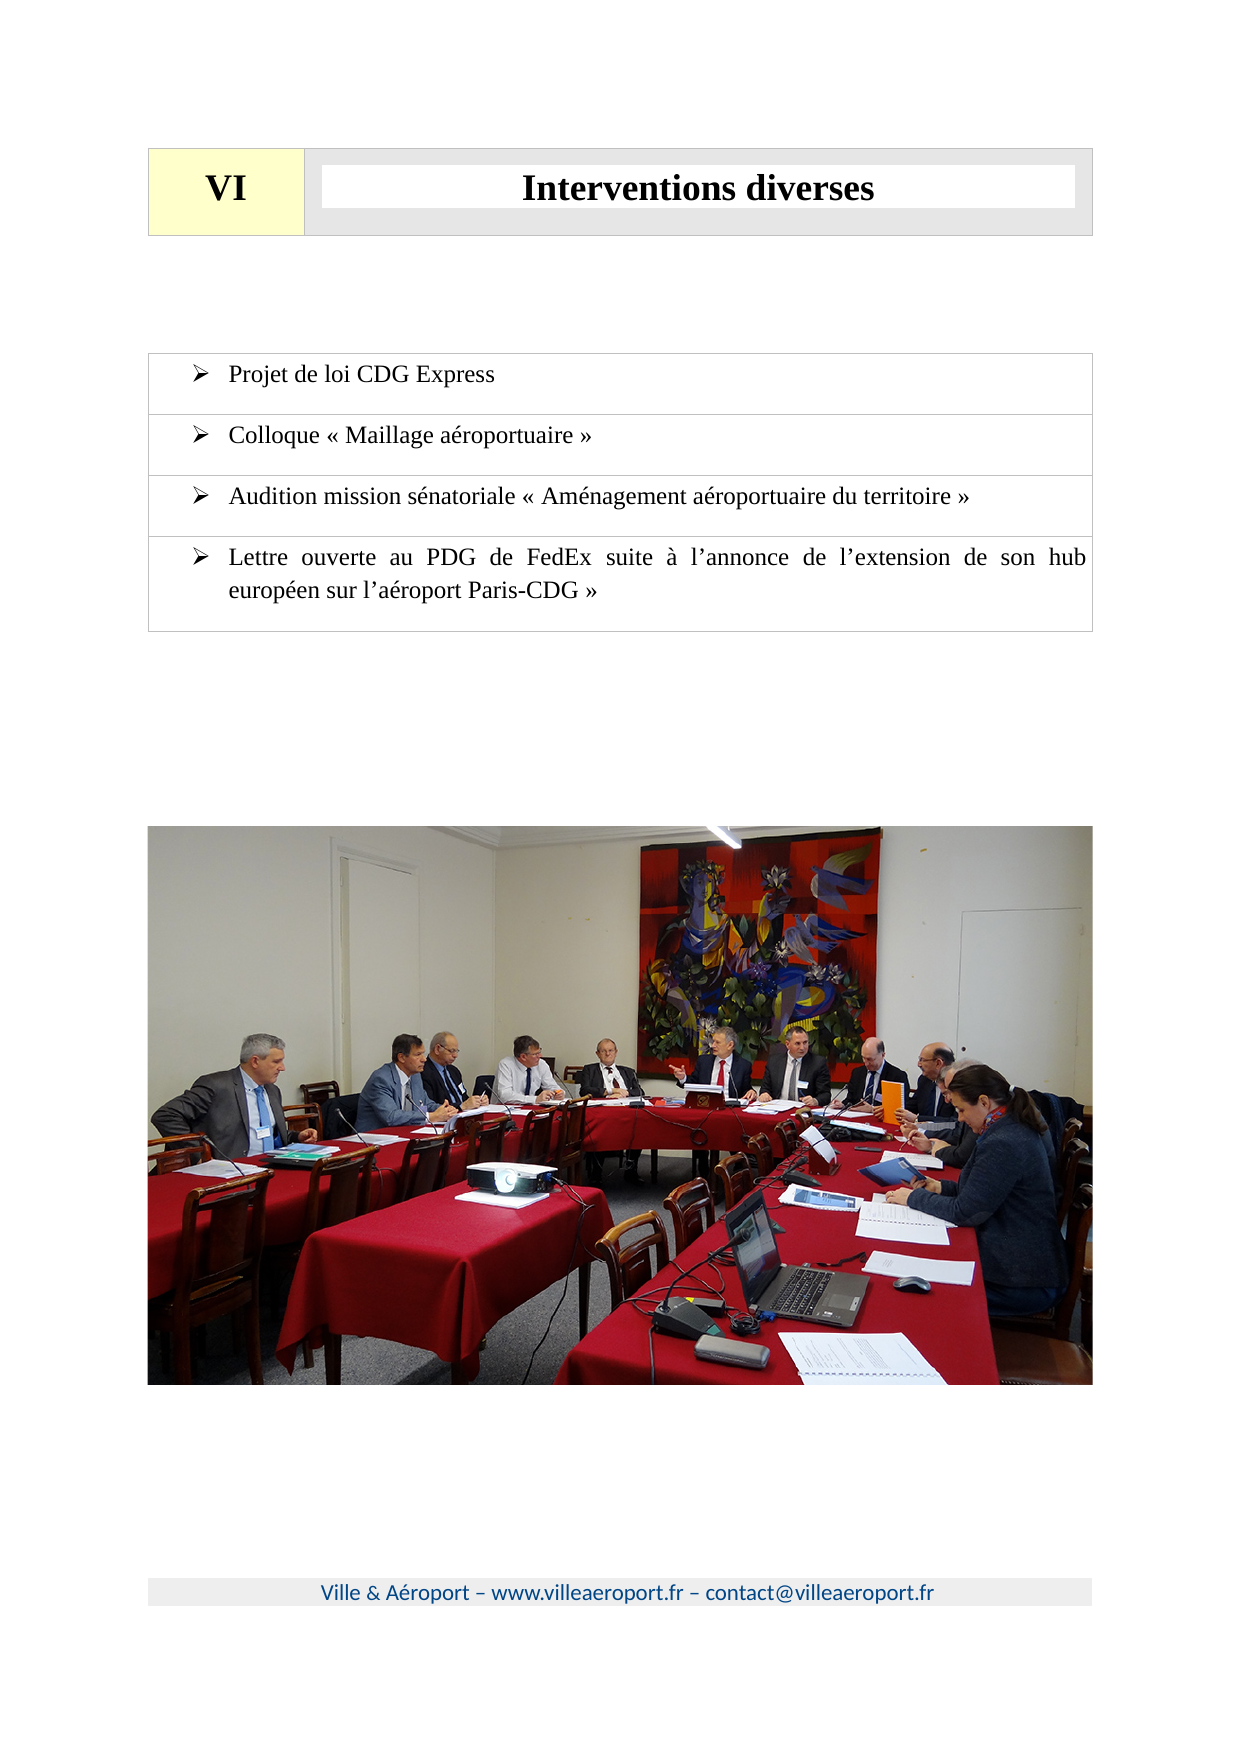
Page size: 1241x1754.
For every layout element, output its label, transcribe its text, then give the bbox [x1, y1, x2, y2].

table_cell Audition mission sénatoriale « Aménagement aéroportuaire du territoire » [149, 476, 1092, 536]
table_cell Colloque « Maillage aéroportuaire » [149, 415, 1092, 475]
table_header Projet de loi CDG Express [149, 354, 1092, 414]
table_header Interventions diverses [305, 149, 1092, 235]
picture [147, 826, 1093, 1385]
table_header VI [149, 149, 304, 235]
table_cell Lettre ouverte au PDG de FedEx suite à l’annonce de l’extension de son hub européen sur l’aéroport Paris-CDG » [149, 537, 1092, 631]
